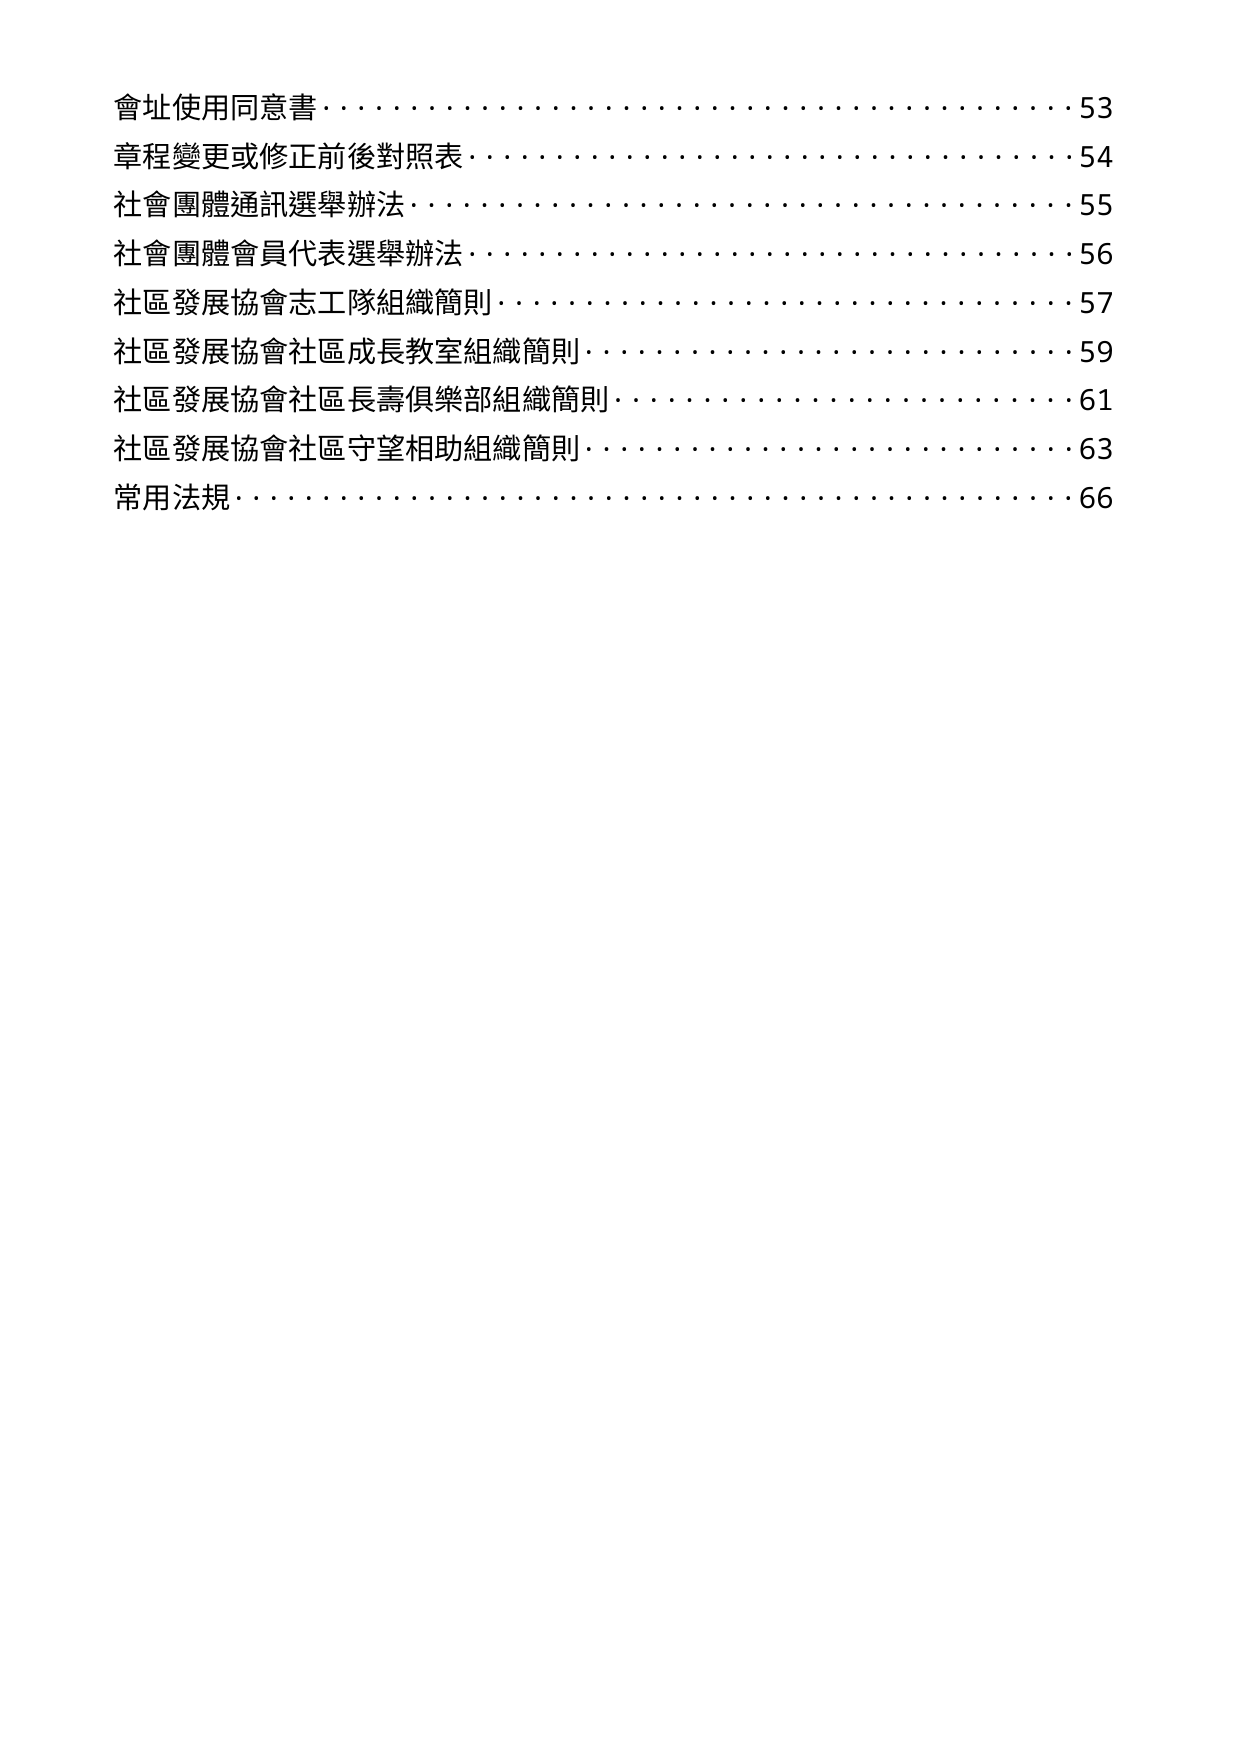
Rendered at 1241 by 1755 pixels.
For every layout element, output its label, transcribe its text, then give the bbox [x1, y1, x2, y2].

text 社區發展協會社區守望相助組織簡則 63 [113, 426, 1124, 468]
text 會址使用同意書 53 [113, 84, 1124, 127]
text 常用法規 66 [113, 474, 1124, 517]
text 章程變更或修正前後對照表 54 [113, 133, 1124, 176]
text 社區發展協會志工隊組織簡則 57 [113, 279, 1124, 322]
text 社會團體會員代表選舉辦法 56 [113, 231, 1124, 273]
text 社區發展協會社區長壽俱樂部組織簡則 61 [113, 377, 1124, 419]
text 社區發展協會社區成長教室組織簡則 59 [113, 328, 1124, 371]
text 社會團體通訊選舉辦法 55 [113, 182, 1124, 224]
